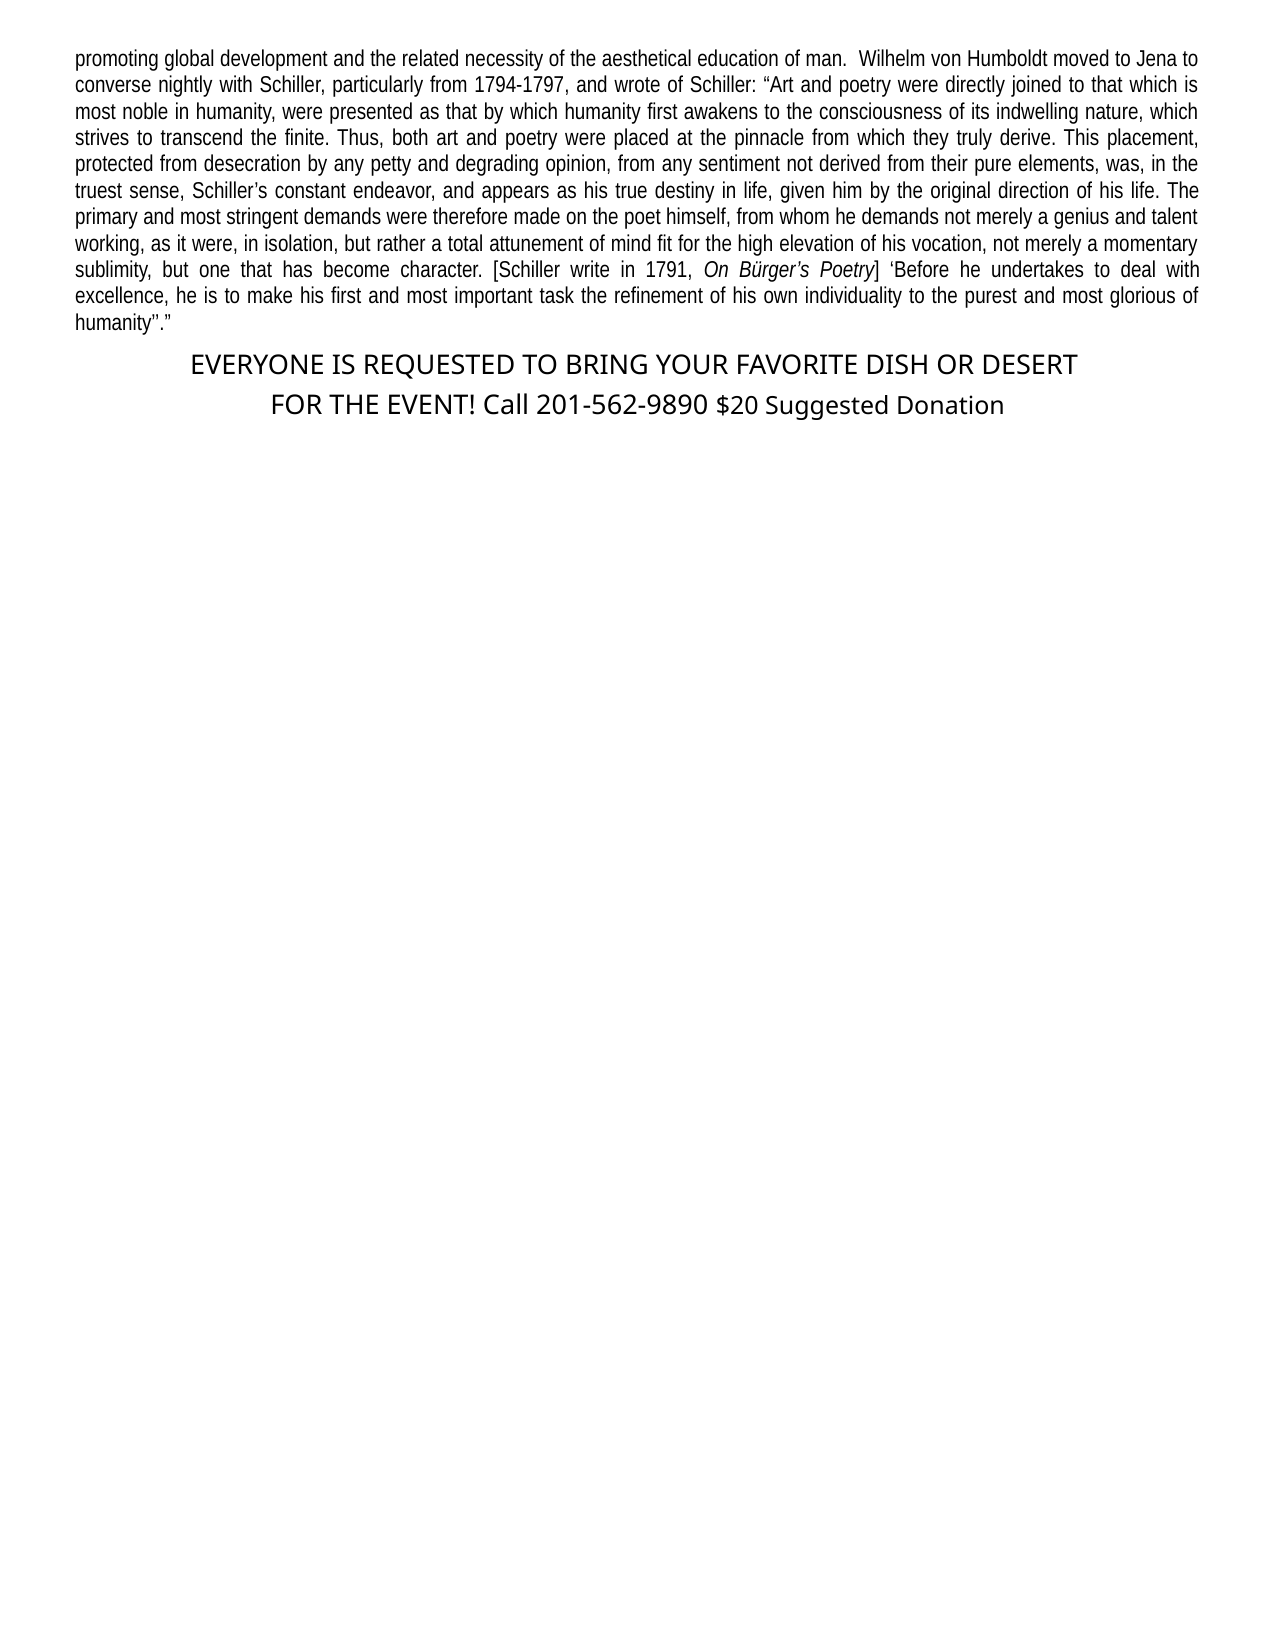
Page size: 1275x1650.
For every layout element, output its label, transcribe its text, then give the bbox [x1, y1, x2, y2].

text FOR THE EVENT! Call 201-562-9890 $20 Suggested Donation [75, 385, 1200, 422]
text promoting global development and the related necessity of the aesthetical education of man. Wilhelm von Humboldt moved to Jena to converse nightly with Schiller, particularly from 1794-1797, and wrote of Schiller: “Art and poetry were directly joined to that which is most noble in humanity, were presented as that by which humanity first awakens to the consciousness of its indwelling nature, which strives to transcend the finite. Thus, both art and poetry were placed at the pinnacle from which they truly derive. This placement, protected from desecration by any petty and degrading opinion, from any sentiment not derived from their pure elements, was, in the truest sense, Schiller’s constant endeavor, and appears as his true destiny in life, given him by the original direction of his life. The primary and most stringent demands were therefore made on the poet himself, from whom he demands not merely a genius and talent working, as it were, in isolation, but rather a total attunement of mind fit for the high elevation of his vocation, not merely a momentary sublimity, but one that has become character. [Schiller write in 1791, On Bürger’s Poetry] ‘Before he undertakes to deal with excellence, he is to make his first and most important task the refinement of his own individuality to the purest and most glorious of humanity’’.” [75, 45, 1200, 335]
text EVERYONE IS REQUESTED TO BRING YOUR FAVORITE DISH OR DESERT [75, 345, 1200, 382]
